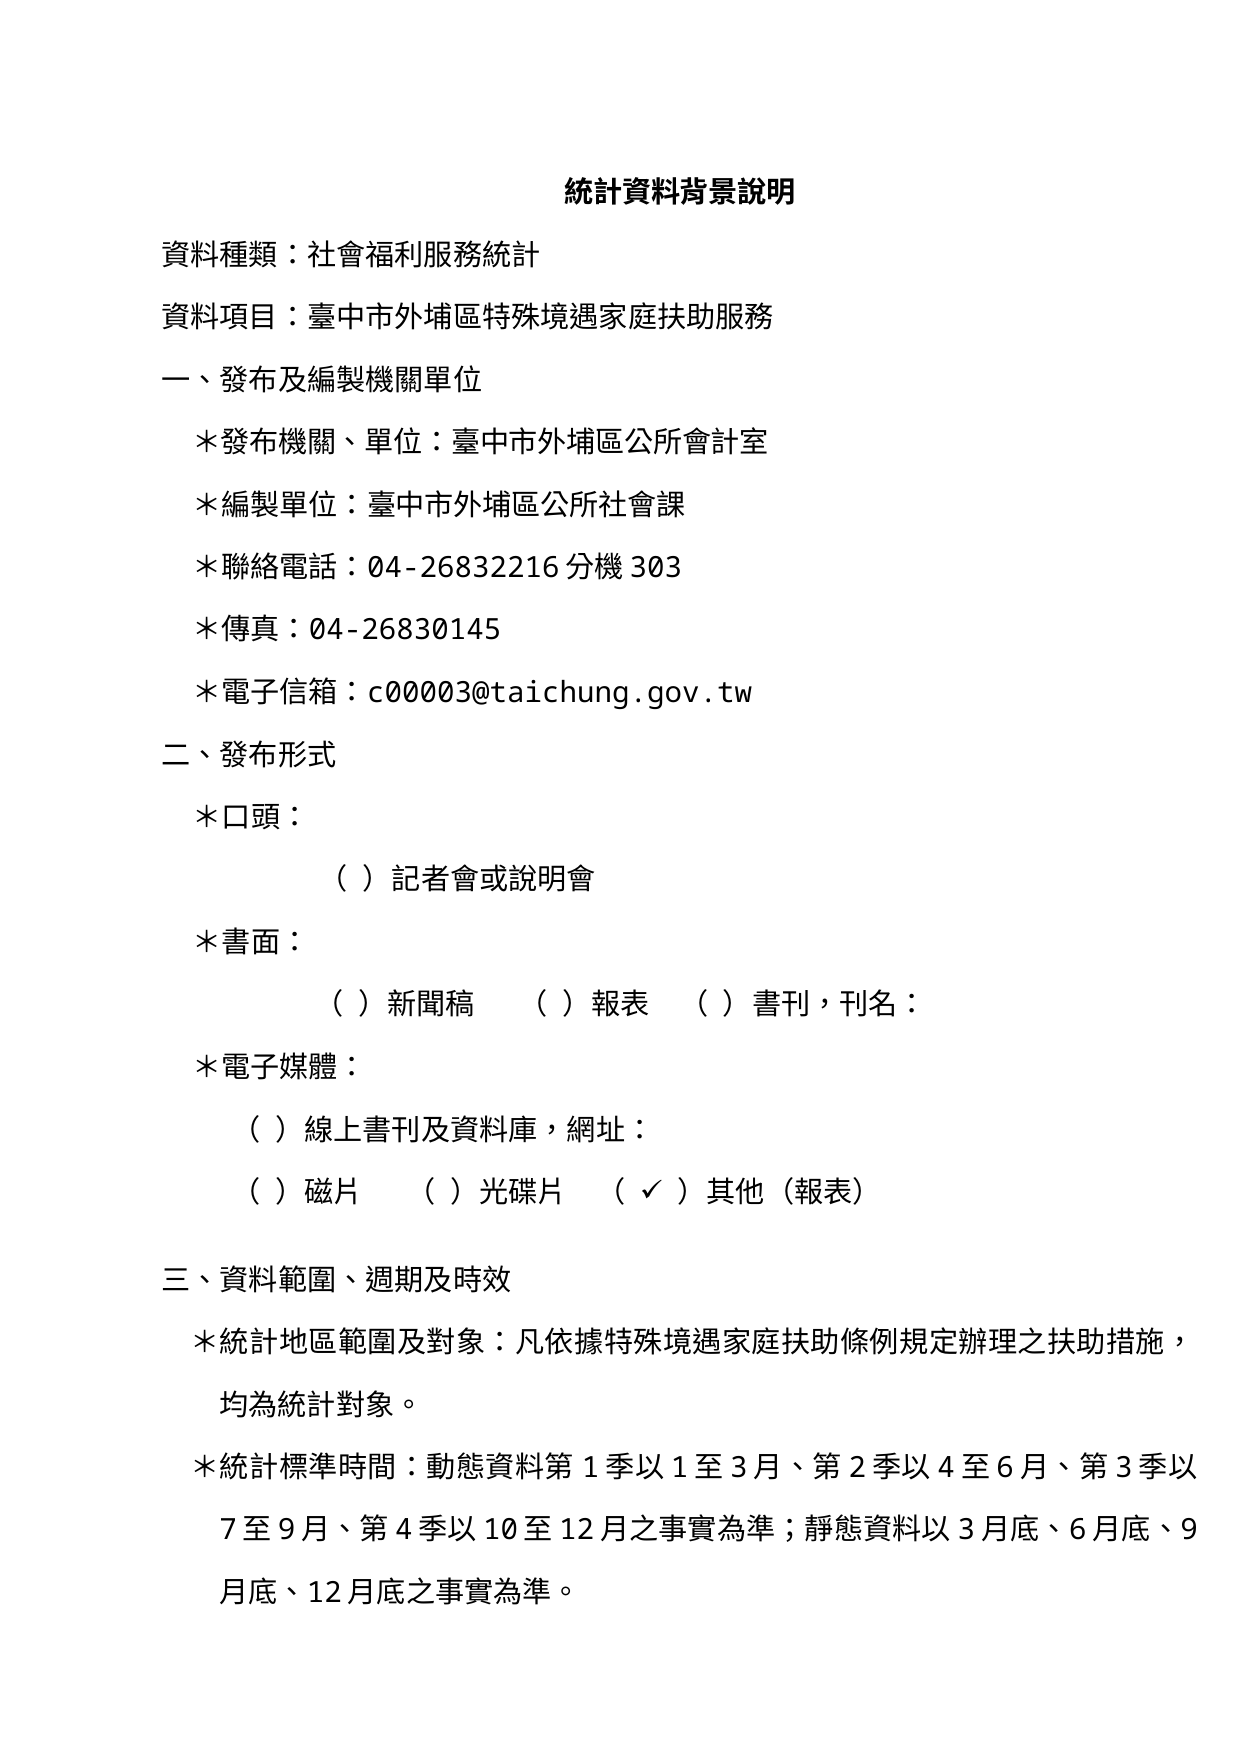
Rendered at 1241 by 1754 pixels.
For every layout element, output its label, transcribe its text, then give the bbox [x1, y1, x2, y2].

table_header 統計資料背景說明 資料種類：社會福利服務統計 資料項目：臺中市外埔區特殊境遇家庭扶助服務 一、發布及編製機關單位 ＊發布機關、單位：臺中市外埔區公所會計室 ＊編製單位：臺中市外埔區公所社會課 ＊聯絡電話：04-26832216分機303 ＊傳真：04-26830145 ＊電子信箱：c00003@taichung.gov.tw 二、發布形式 口頭： （ ）記者會或說明會 書面： （ ）新聞稿 （ ）報表 （ ）書刊，刊名： ＊電子媒體： （ ）線上書刊及資料庫，網址： （ ）磁片 （ ）光碟片 （  ）其他（報表） 三、資料範圍、週期及時效 ＊統計地區範圍及對象：凡依據特殊境遇家庭扶助條例規定辦理之扶助措施，均為統計對象。 ＊統計標準時間：動態資料第1季以1至3月、第2季以4至6月、第3季以7至9月、第4季以10至12月之事實為準；靜態資料以3月底、6月底、9月底、12月底之事實為準。 [150, 148, 1210, 1638]
